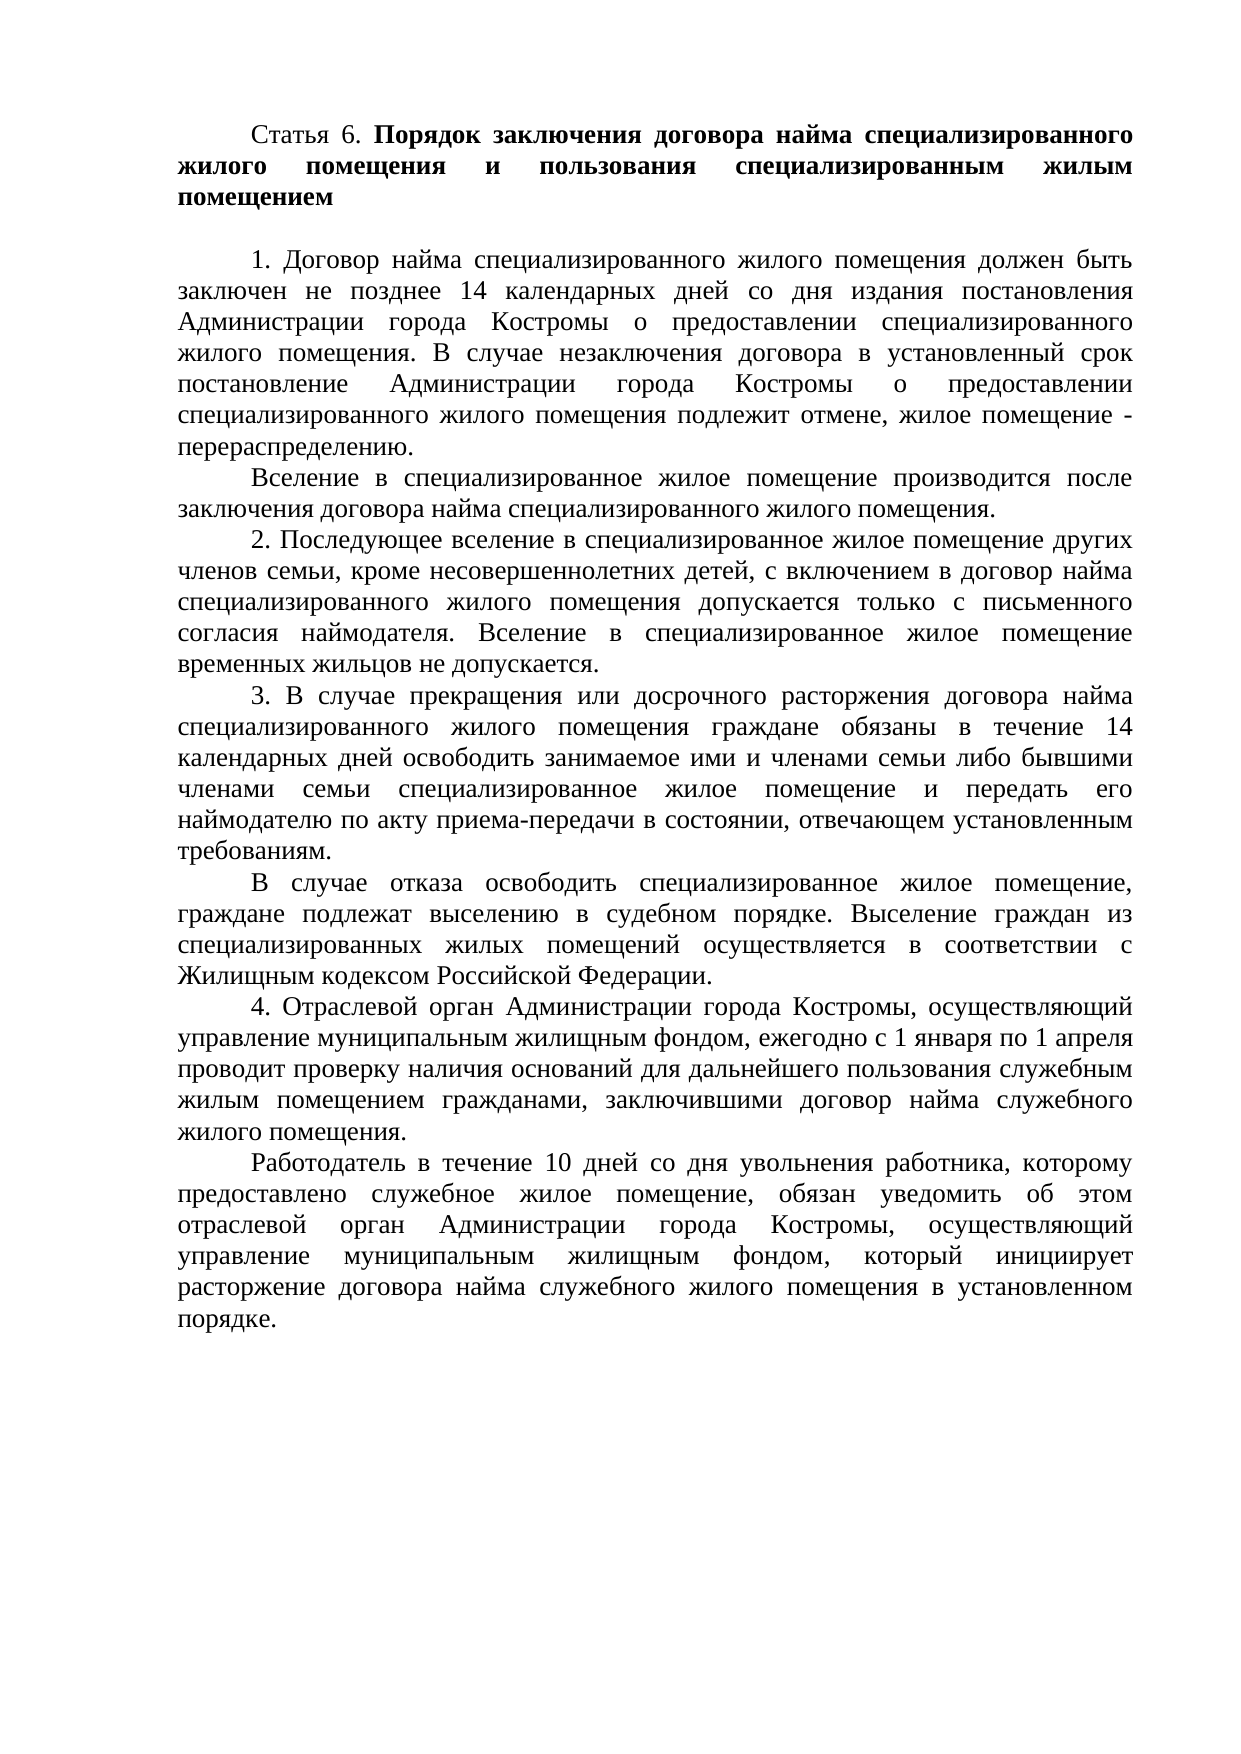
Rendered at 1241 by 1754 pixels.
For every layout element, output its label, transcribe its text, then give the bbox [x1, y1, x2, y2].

text 2. Последующее вселение в специализированное жилое помещение других членов семьи, кроме несовершеннолетних детей, с включением в договор найма специализированного жилого помещения допускается только с письменного согласия наймодателя. Вселение в специализированное жилое помещение временных жильцов не допускается. [177, 523, 1134, 679]
text 4. Отраслевой орган Администрации города Костромы, осуществляющий управление муниципальным жилищным фондом, ежегодно с 1 января по 1 апреля проводит проверку наличия оснований для дальнейшего пользования служебным жилым помещением гражданами, заключившими договор найма служебного жилого помещения. [177, 990, 1134, 1146]
text Статья 6. Порядок заключения договора найма специализированного жилого помещения и пользования специализированным жилым помещением [177, 118, 1134, 212]
text В случае отказа освободить специализированное жилое помещение, граждане подлежат выселению в судебном порядке. Выселение граждан из специализированных жилых помещений осуществляется в соответствии с Жилищным кодексом Российской Федерации. [177, 866, 1134, 990]
text Вселение в специализированное жилое помещение производится после заключения договора найма специализированного жилого помещения. [177, 461, 1134, 523]
text 3. В случае прекращения или досрочного расторжения договора найма специализированного жилого помещения граждане обязаны в течение 14 календарных дней освободить занимаемое ими и членами семьи либо бывшими членами семьи специализированное жилое помещение и передать его наймодателю по акту приема-передачи в состоянии, отвечающем установленным требованиям. [177, 679, 1134, 866]
text Работодатель в течение 10 дней со дня увольнения работника, которому предоставлено служебное жилое помещение, обязан уведомить об этом отраслевой орган Администрации города Костромы, осуществляющий управление муниципальным жилищным фондом, который инициирует расторжение договора найма служебного жилого помещения в установленном порядке. [177, 1146, 1134, 1333]
text 1. Договор найма специализированного жилого помещения должен быть заключен не позднее 14 календарных дней со дня издания постановления Администрации города Костромы о предоставлении специализированного жилого помещения. В случае незаключения договора в установленный срок постановление Администрации города Костромы о предоставлении специализированного жилого помещения подлежит отмене, жилое помещение - перераспределению. [177, 243, 1134, 461]
